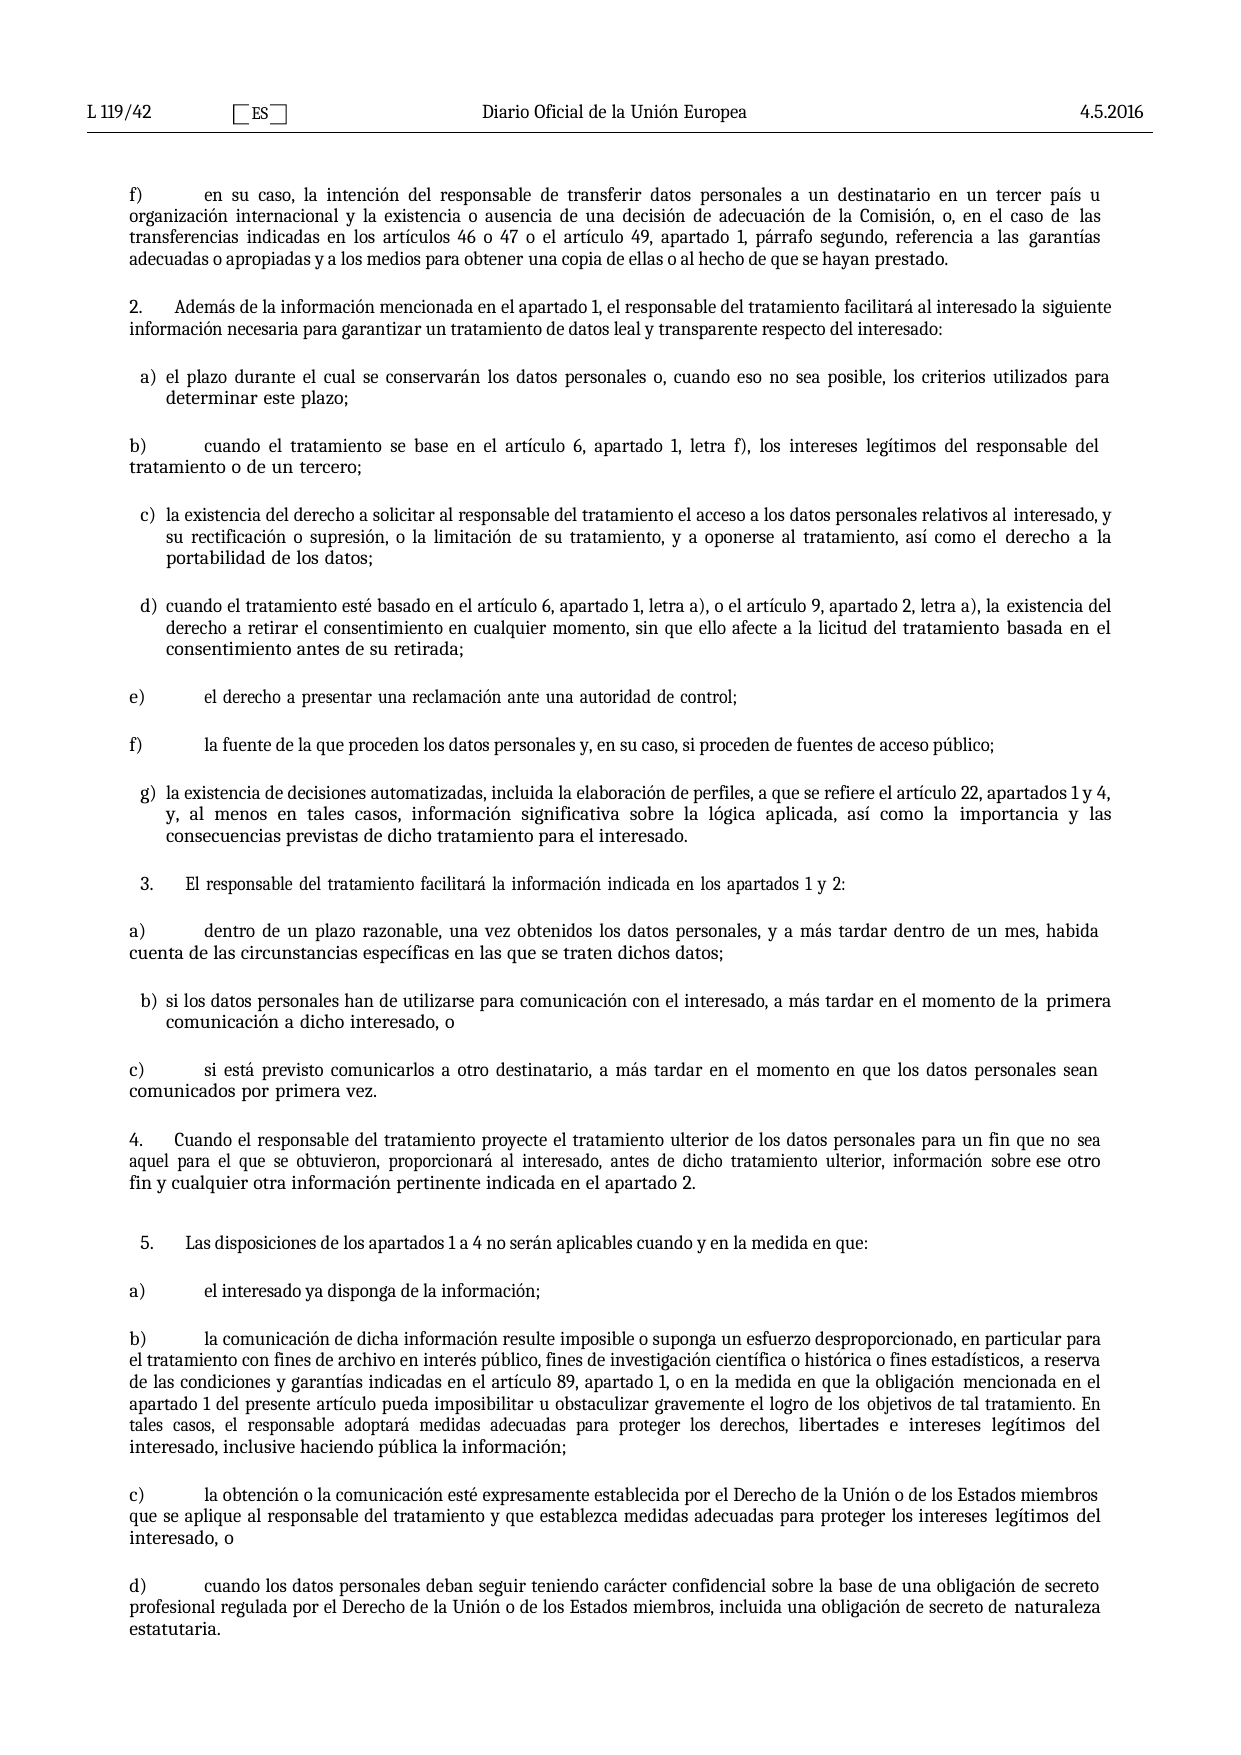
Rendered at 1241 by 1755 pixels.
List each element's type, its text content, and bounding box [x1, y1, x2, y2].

list Las disposiciones de los apartados 1 a 4 no serán aplicables cuando y en la medida en que: [140, 1232, 1111, 1255]
list el plazo durante el cual se conservarán los datos personales o, cuando eso no sea posible, los criterios utilizados para determinar este plazo; [140, 366, 1111, 409]
list la obtención o la comunicación esté expresamente establecida por el Derecho de la Unión o de los Estados miembros que se aplique al responsable del tratamiento y que establezca medidas adecuadas para proteger los intereses legítimos del interesado, o [129, 1484, 1101, 1550]
list Cuando el responsable del tratamiento proyecte el tratamiento ulterior de los datos personales para un fin que no sea aquel para el que se obtuvieron, proporcionará al interesado, antes de dicho tratamiento ulterior, información sobre ese otro fin y cualquier otra información pertinente indicada en el apartado 2. [129, 1129, 1101, 1194]
list cuando el tratamiento se base en el artículo 6, apartado 1, letra f), los intereses legítimos del responsable del tratamiento o de un tercero; [129, 435, 1101, 479]
list la existencia del derecho a solicitar al responsable del tratamiento el acceso a los datos personales relativos al interesado, y su rectificación o supresión, o la limitación de su tratamiento, y a oponerse al tratamiento, así como el derecho a la portabilidad de los datos; [140, 504, 1111, 570]
list la fuente de la que proceden los datos personales y, en su caso, si proceden de fuentes de acceso público; [129, 733, 1111, 756]
list si está previsto comunicarlos a otro destinatario, a más tardar en el momento en que los datos personales sean comunicados por primera vez. [129, 1059, 1101, 1103]
list la comunicación de dicha información resulte imposible o suponga un esfuerzo desproporcionado, en particular para el tratamiento con fines de archivo en interés público, fines de investigación científica o histórica o fines estadísticos, a reserva de las condiciones y garantías indicadas en el artículo 89, apartado 1, o en la medida en que la obligación mencionada en el apartado 1 del presente artículo pueda imposibilitar u obstaculizar gravemente el logro de los objetivos de tal tratamiento. En tales casos, el responsable adoptará medidas adecuadas para proteger los derechos, libertades e intereses legítimos del interesado, inclusive haciendo pública la información; [129, 1328, 1101, 1459]
list cuando el tratamiento esté basado en el artículo 6, apartado 1, letra a), o el artículo 9, apartado 2, letra a), la existencia del derecho a retirar el consentimiento en cualquier momento, sin que ello afecte a la licitud del tratamiento basada en el consentimiento antes de su retirada; [140, 596, 1111, 661]
list el derecho a presentar una reclamación ante una autoridad de control; [129, 686, 1111, 708]
list la existencia de decisiones automatizadas, incluida la elaboración de perfiles, a que se refiere el artículo 22, apartados 1 y 4, y, al menos en tales casos, información significativa sobre la lógica aplicada, así como la importancia y las consecuencias previstas de dicho tratamiento para el interesado. [140, 782, 1111, 847]
list en su caso, la intención del responsable de transferir datos personales a un destinatario en un tercer país u organización internacional y la existencia o ausencia de una decisión de adecuación de la Comisión, o, en el caso de las transferencias indicadas en los artículos 46 o 47 o el artículo 49, apartado 1, párrafo segundo, referencia a las garantías adecuadas o apropiadas y a los medios para obtener una copia de ellas o al hecho de que se hayan prestado. [129, 184, 1101, 271]
list si los datos personales han de utilizarse para comunicación con el interesado, a más tardar en el momento de la primera comunicación a dicho interesado, o [140, 990, 1111, 1033]
list dentro de un plazo razonable, una vez obtenidos los datos personales, y a más tardar dentro de un mes, habida cuenta de las circunstancias específicas en las que se traten dichos datos; [129, 921, 1101, 964]
list El responsable del tratamiento facilitará la información indicada en los apartados 1 y 2: [140, 872, 1111, 895]
list Además de la información mencionada en el apartado 1, el responsable del tratamiento facilitará al interesado la siguiente información necesaria para garantizar un tratamiento de datos leal y transparente respecto del interesado: [129, 296, 1111, 340]
list cuando los datos personales deban seguir teniendo carácter confidencial sobre la base de una obligación de secreto profesional regulada por el Derecho de la Unión o de los Estados miembros, incluida una obligación de secreto de naturaleza estatutaria. [129, 1575, 1101, 1641]
list el interesado ya disponga de la información; [129, 1279, 1111, 1302]
